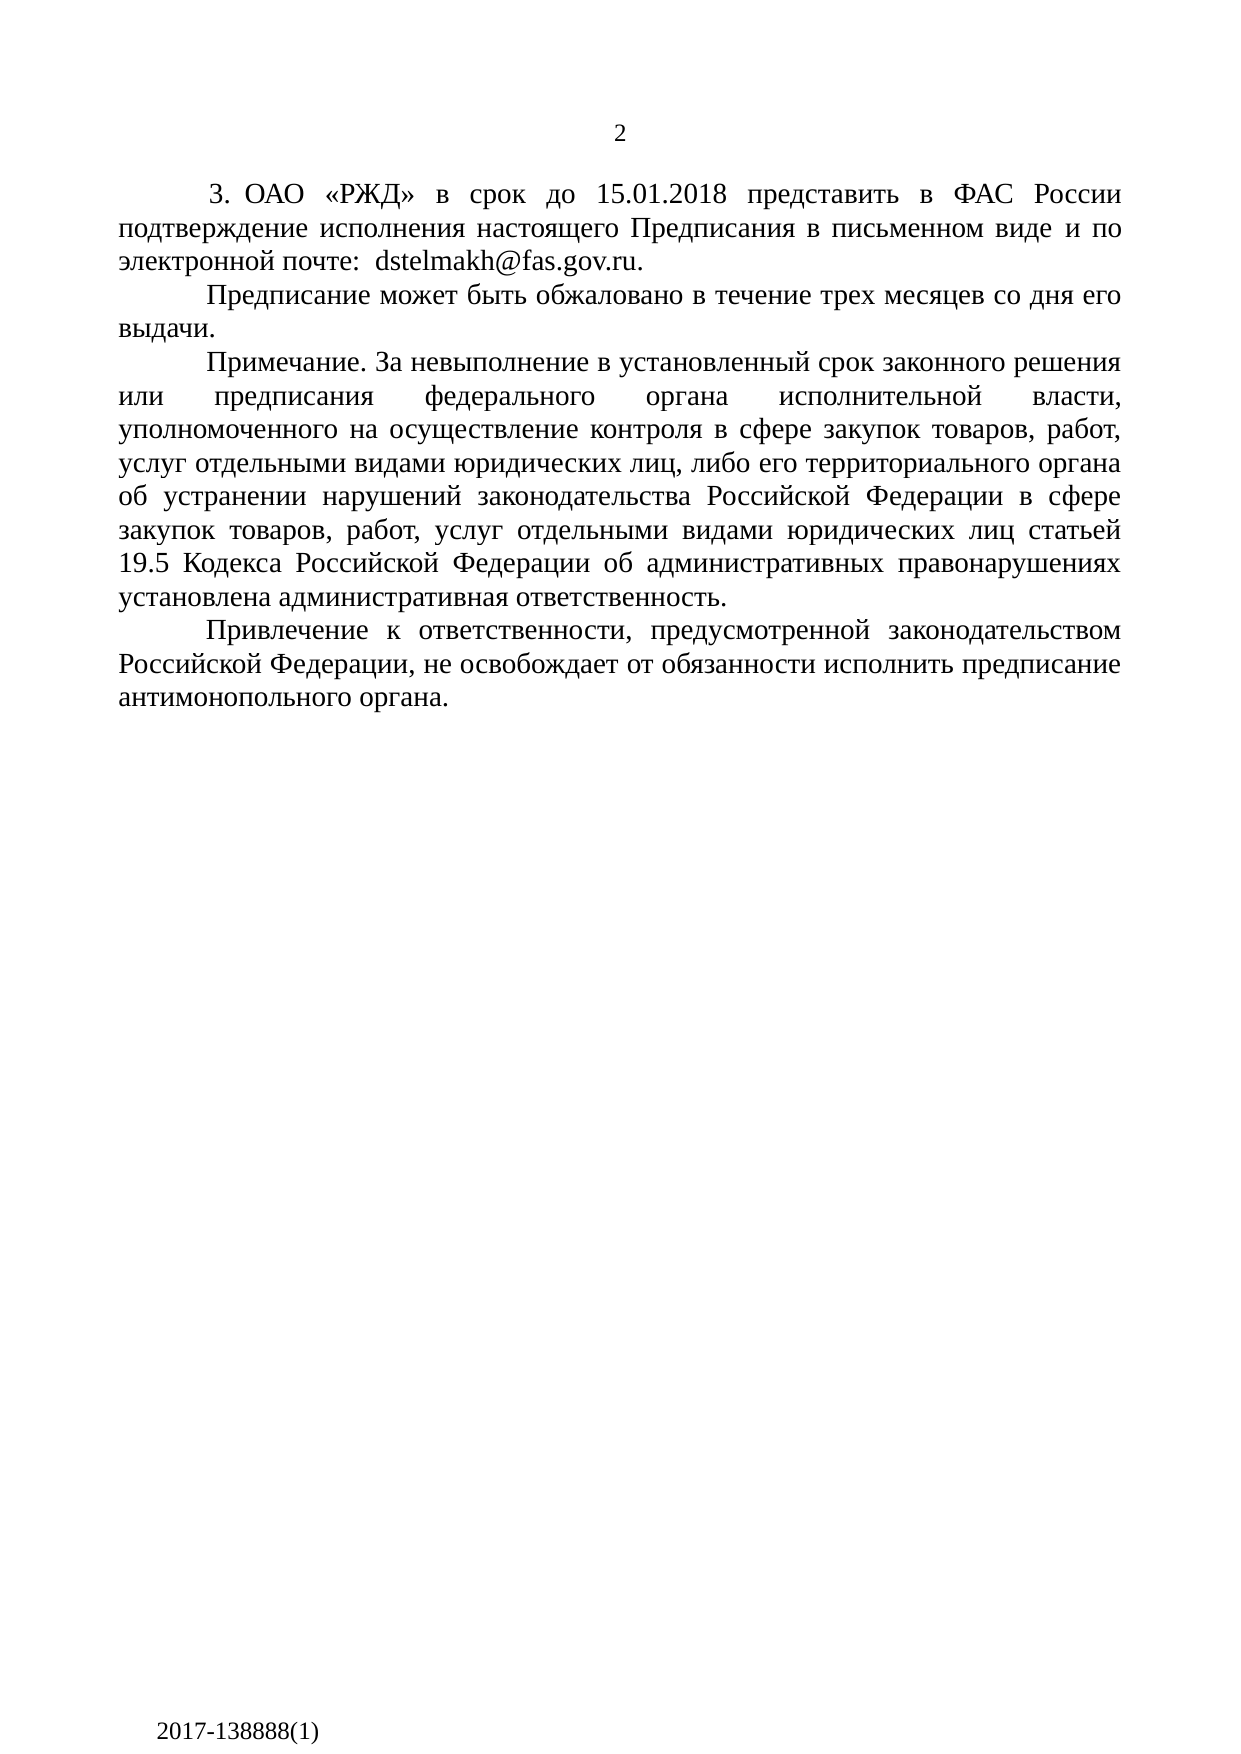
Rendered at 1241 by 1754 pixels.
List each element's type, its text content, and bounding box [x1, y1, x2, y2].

text Предписание может быть обжаловано в течение трех месяцев со дня его выдачи. [118, 277, 1122, 344]
text Привлечение к ответственности, предусмотренной законодательством Российской Федерации, не освобождает от обязанности исполнить предписание антимонопольного органа. [118, 612, 1122, 713]
list ОАО «РЖД» в срок до 15.01.2018 представить в ФАС России подтверждение исполнения настоящего Предписания в письменном виде и по электронной почте: dstelmakh@fas.gov.ru. [118, 176, 1122, 277]
text Примечание. За невыполнение в установленный срок законного решения или предписания федерального органа исполнительной власти, уполномоченного на осуществление контроля в сфере закупок товаров, работ, услуг отдельными видами юридических лиц, либо его территориального органа об устранении нарушений законодательства Российской Федерации в сфере закупок товаров, работ, услуг отдельными видами юридических лиц статьей 19.5 Кодекса Российской Федерации об административных правонарушениях установлена административная ответственность. [118, 344, 1122, 612]
